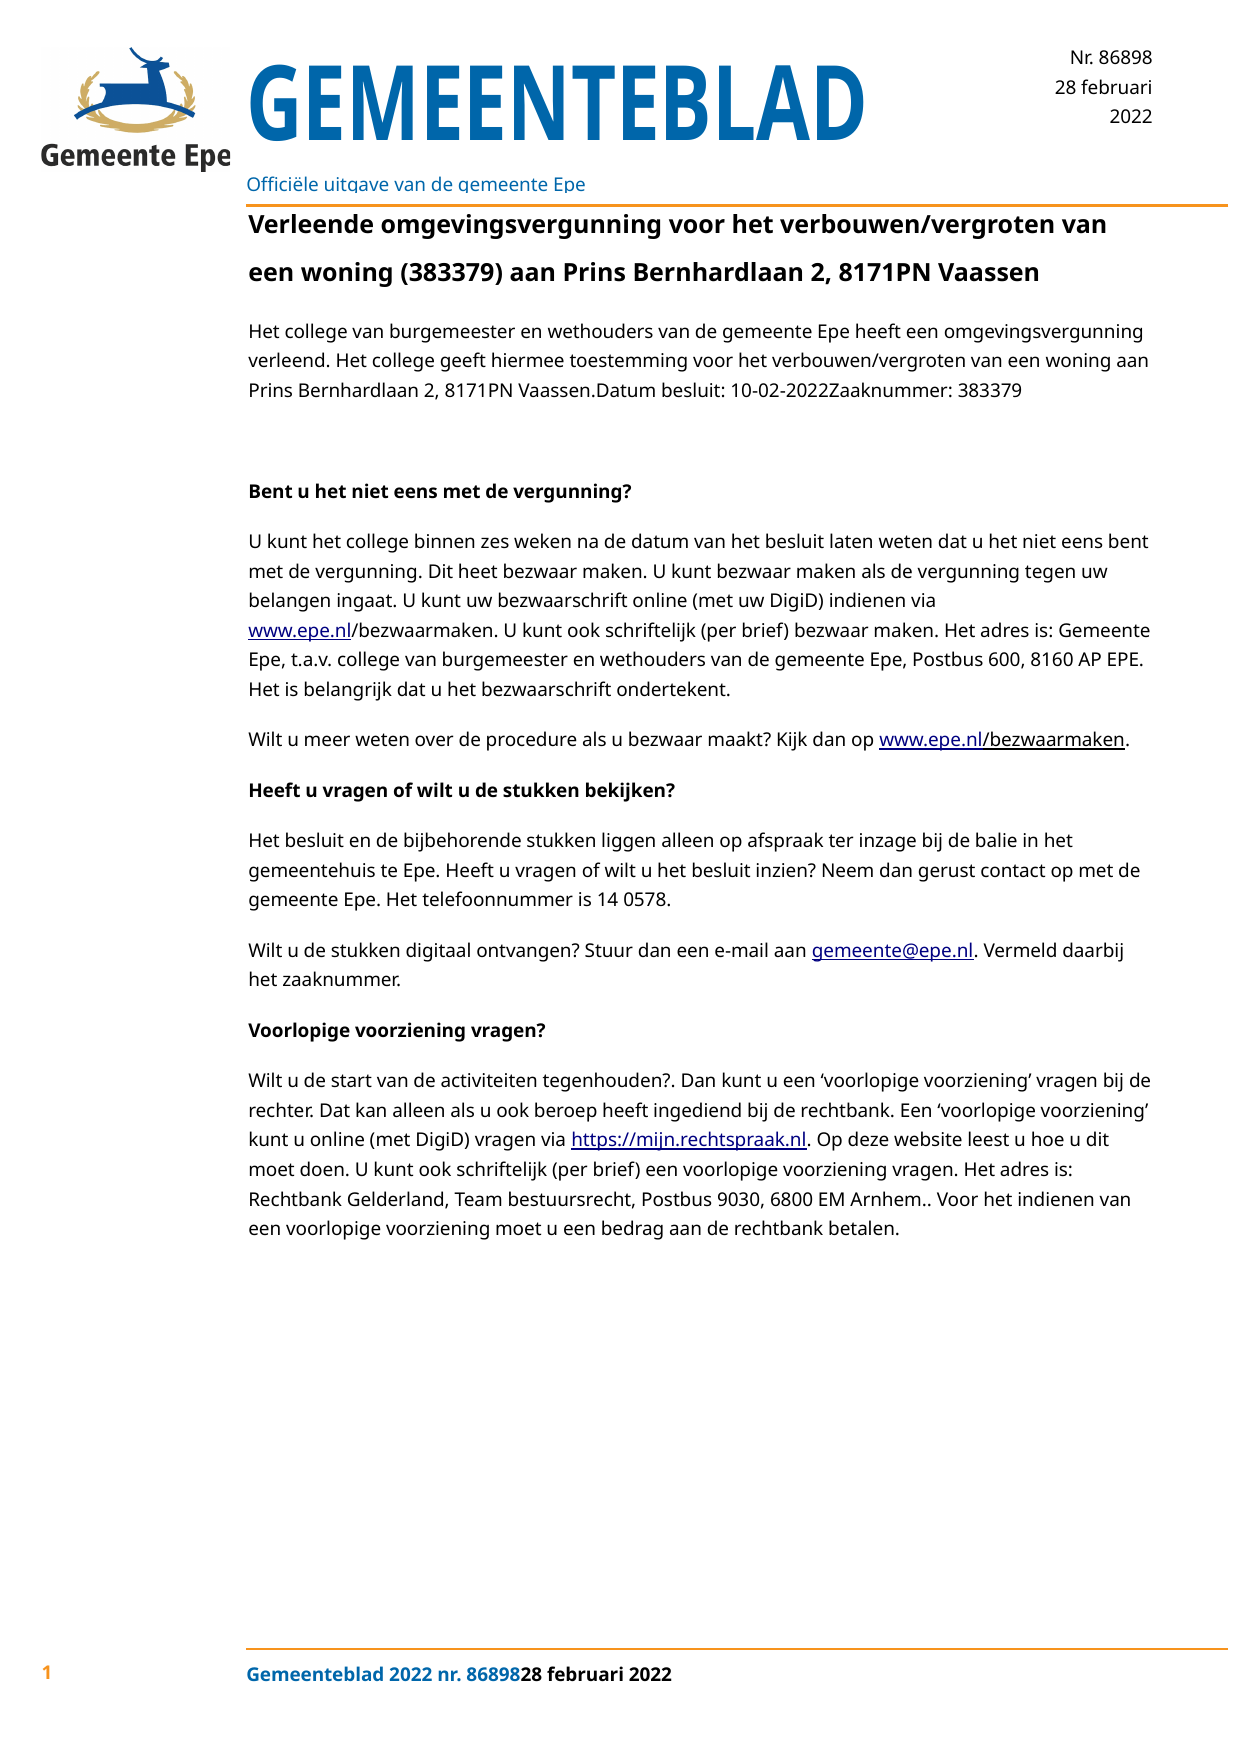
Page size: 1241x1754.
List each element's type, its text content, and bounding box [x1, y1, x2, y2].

text Wilt u de start van de activiteiten tegenhouden?. Dan kunt u een ‘voorlopige voorziening’ vragen bij de rechter. Dat kan alleen als u ook beroep heeft ingediend bij de rechtbank. Een ‘voorlopige voorziening’ kunt u online (met DigiD) vragen via https://mijn.rechtspraak.nl. Op deze website leest u hoe u dit moet doen. U kunt ook schriftelijk (per brief) een voorlopige voorziening vragen. Het adres is: Rechtbank Gelderland, Team bestuursrecht, Postbus 9030, 6800 EM Arnhem.. Voor het indienen van een voorlopige voorziening moet u een bedrag aan de rechtbank betalen. [248, 1067, 1152, 1241]
text Het college van burgemeester en wethouders van de gemeente Epe heeft een omgevingsvergunning verleend. Het college geeft hiermee toestemming voor het verbouwen/vergroten van een woning aan Prins Bernhardlaan 2, 8171PN Vaassen.Datum besluit: 10-02-2022Zaaknummer: 383379 [248, 318, 1152, 403]
text Wilt u meer weten over de procedure als u bezwaar maakt? Kijk dan op www.epe.nl/bezwaarmaken. [248, 727, 1152, 752]
text Heeft u vragen of wilt u de stukken bekijken? [248, 777, 1152, 803]
text U kunt het college binnen zes weken na de datum van het besluit laten weten dat u het niet eens bent met de vergunning. Dit heet bezwaar maken. U kunt bezwaar maken als de vergunning tegen uw belangen ingaat. U kunt uw bezwaarschrift online (met uw DigiD) indienen via www.epe.nl/bezwaarmaken. U kunt ook schriftelijk (per brief) bezwaar maken. Het adres is: Gemeente Epe, t.a.v. college van burgemeester en wethouders van de gemeente Epe, Postbus 600, 8160 AP EPE. Het is belangrijk dat u het bezwaarschrift ondertekent. [248, 528, 1152, 702]
text Bent u het niet eens met de vergunning? [248, 478, 1152, 504]
text Verleende omgevingsvergunning voor het verbouwen/vergroten van een woning (383379) aan Prins Bernhardlaan 2, 8171PN Vaassen [248, 207, 1152, 288]
text Wilt u de stukken digitaal ontvangen? Stuur dan een e-mail aan gemeente@epe.nl. Vermeld daarbij het zaaknummer. [248, 937, 1152, 992]
picture [41, 47, 231, 172]
text Het besluit en de bijbehorende stukken liggen alleen op afspraak ter inzage bij de balie in het gemeentehuis te Epe. Heeft u vragen of wilt u het besluit inzien? Neem dan gerust contact op met de gemeente Epe. Het telefoonnummer is 14 0578. [248, 827, 1152, 912]
text Voorlopige voorziening vragen? [248, 1017, 1152, 1043]
